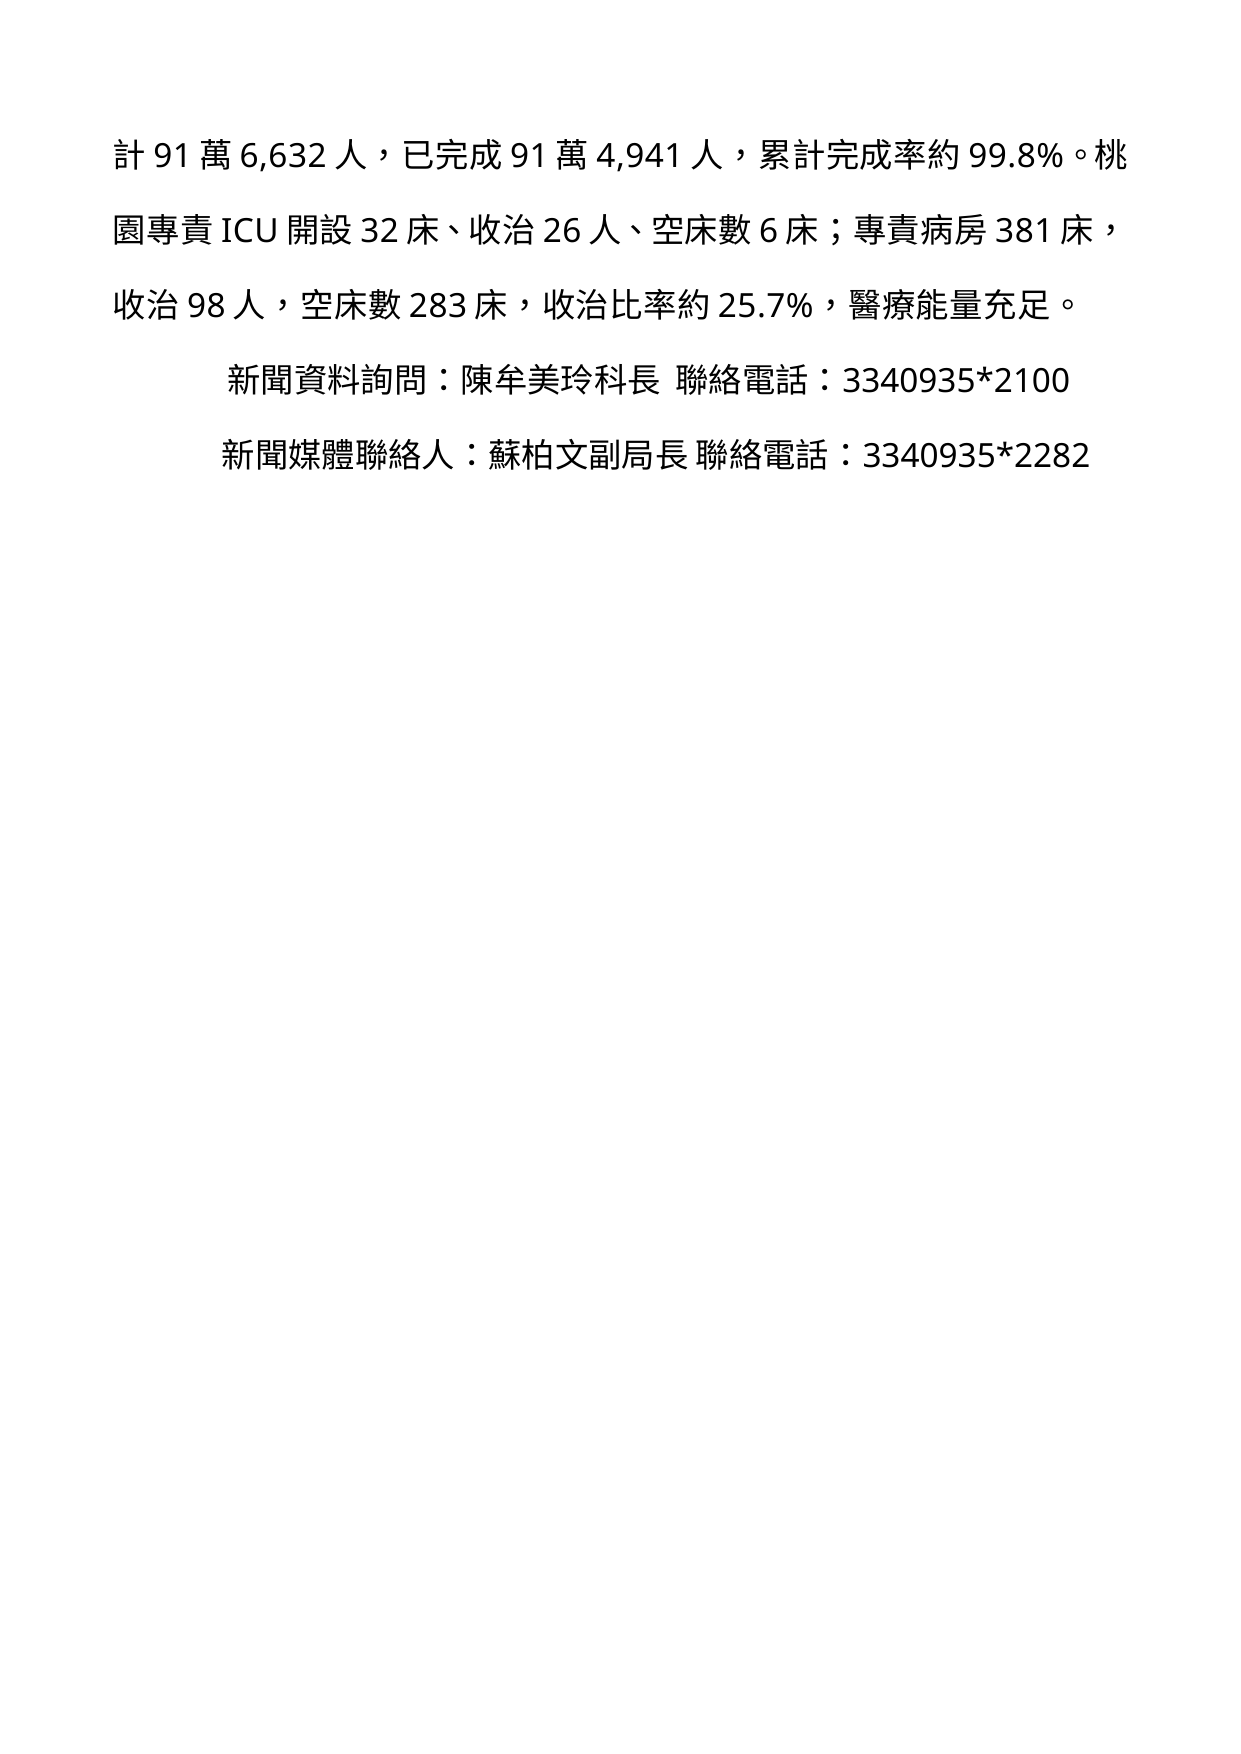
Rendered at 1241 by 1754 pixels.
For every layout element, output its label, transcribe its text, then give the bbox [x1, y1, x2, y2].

text 新聞媒體聯絡人：蘇柏文副局長 聯絡電話：3340935*2282 [112, 416, 1128, 491]
text 計91萬6,632人，已完成91萬4,941人，累計完成率約99.8%。桃園專責ICU開設32床、收治26人、空床數6床；專責病房381床，收治98人，空床數283床，收治比率約25.7%，醫療能量充足。 [112, 116, 1128, 341]
text 新聞資料詢問：陳牟美玲科長 聯絡電話：3340935*2100 [112, 341, 1128, 416]
